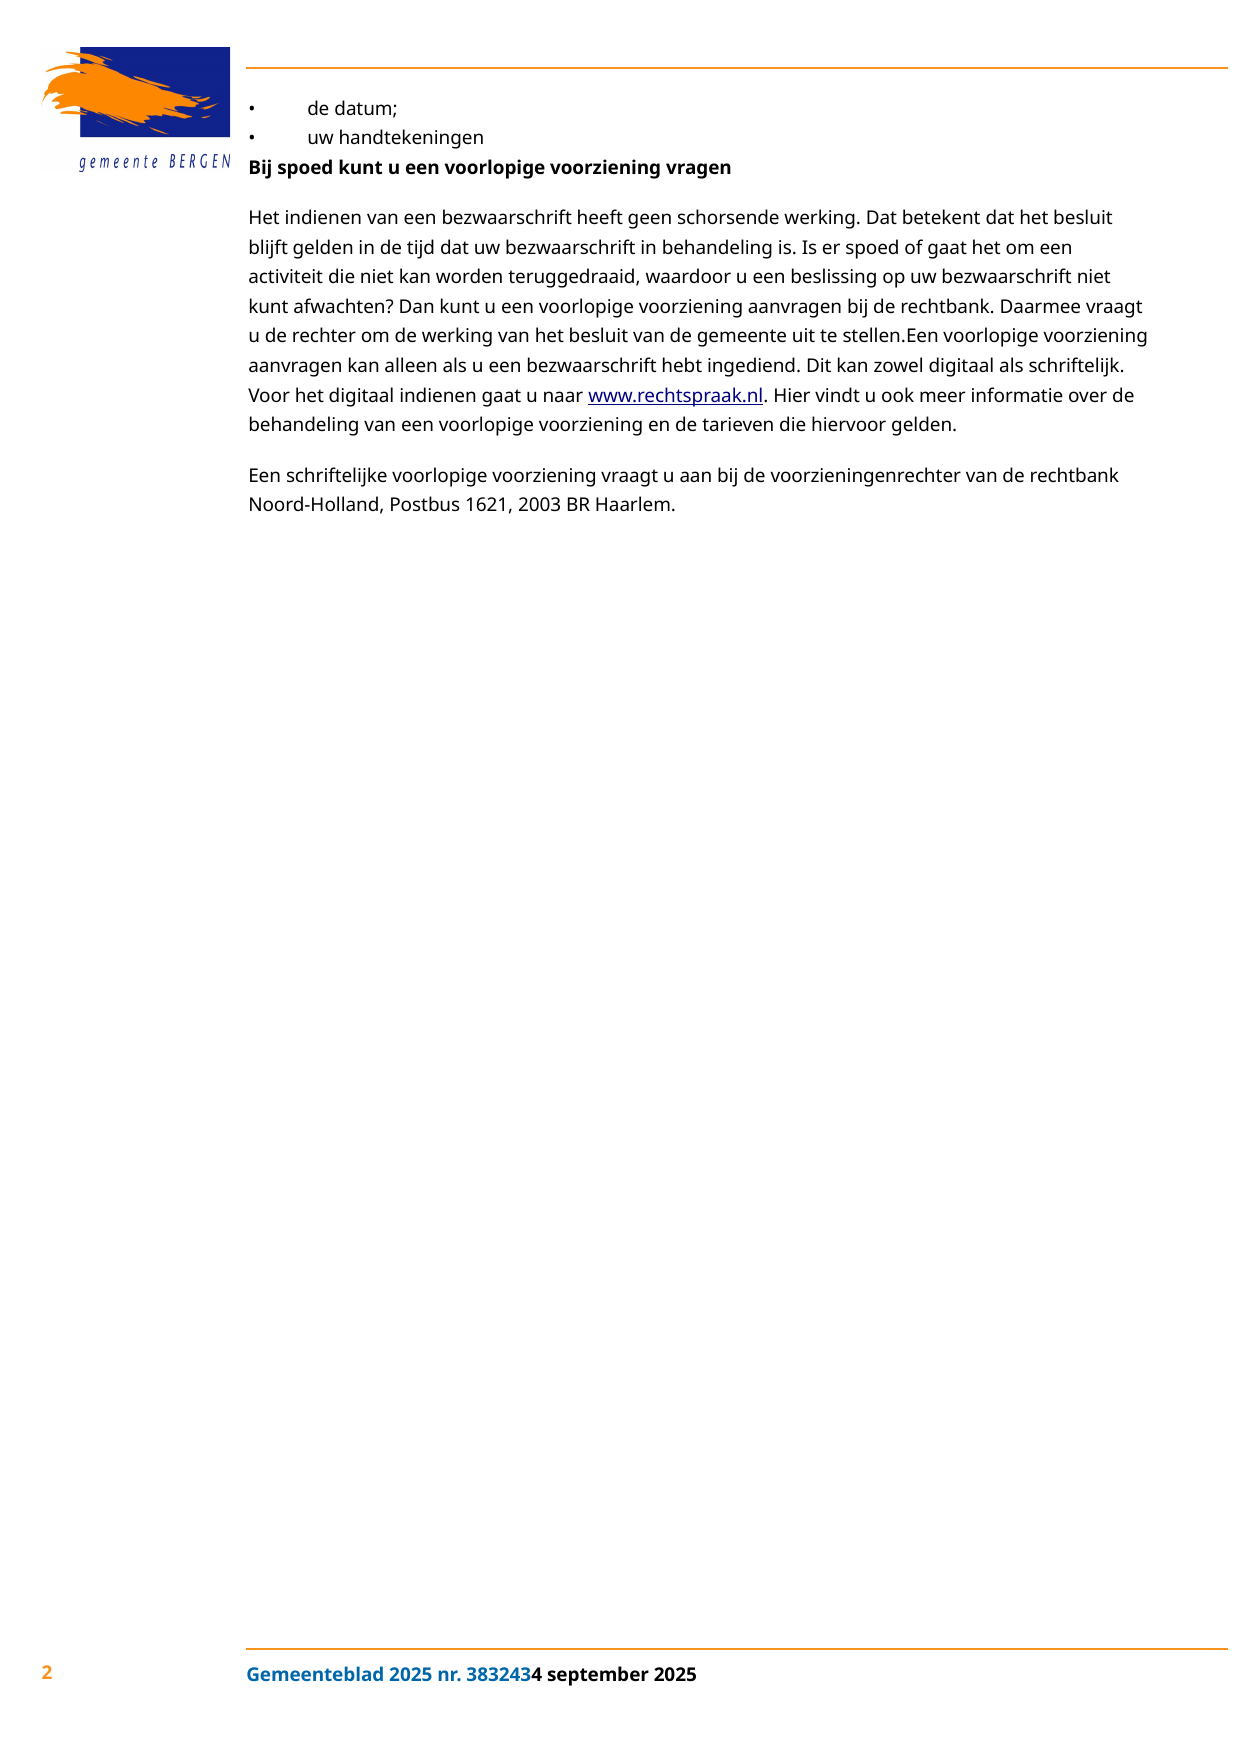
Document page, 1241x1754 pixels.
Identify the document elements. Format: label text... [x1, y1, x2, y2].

picture [41, 47, 231, 172]
text Bij spoed kunt u een voorlopige voorziening vragen [248, 154, 1152, 180]
text Een schriftelijke voorlopige voorziening vraagt u aan bij de voorzieningenrechter van de rechtbank Noord-Holland, Postbus 1621, 2003 BR Haarlem. [248, 462, 1152, 517]
text Het indienen van een bezwaarschrift heeft geen schorsende werking. Dat betekent dat het besluit blijft gelden in de tijd dat uw bezwaarschrift in behandeling is. Is er spoed of gaat het om een activiteit die niet kan worden teruggedraaid, waardoor u een beslissing op uw bezwaarschrift niet kunt afwachten? Dan kunt u een voorlopige voorziening aanvragen bij de rechtbank. Daarmee vraagt u de rechter om de werking van het besluit van de gemeente uit te stellen.Een voorlopige voorziening aanvragen kan alleen als u een bezwaarschrift hebt ingediend. Dit kan zowel digitaal als schriftelijk. Voor het digitaal indienen gaat u naar www.rechtspraak.nl. Hier vindt u ook meer informatie over de behandeling van een voorlopige voorziening en de tarieven die hiervoor gelden. [248, 204, 1152, 437]
list de datum; [248, 95, 1152, 121]
list uw handtekeningen [248, 124, 1152, 150]
